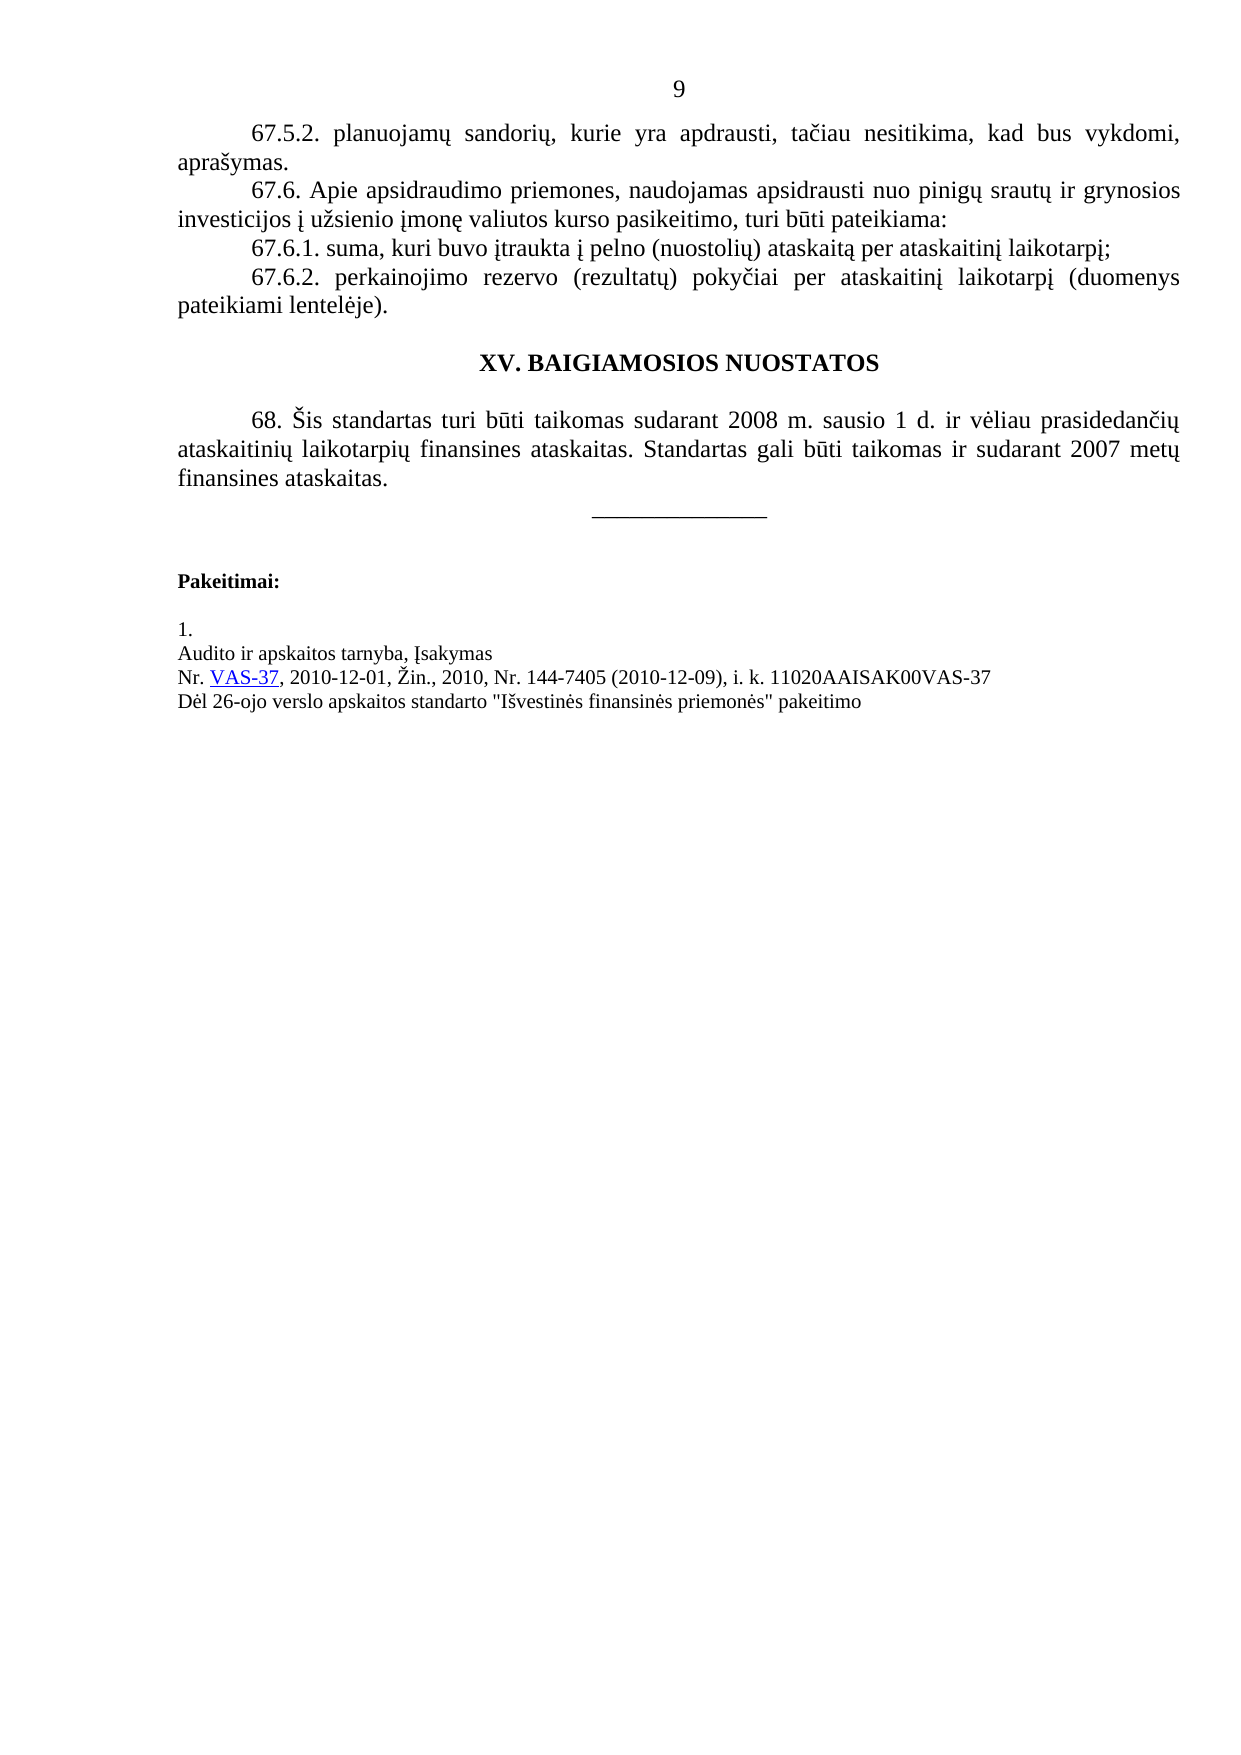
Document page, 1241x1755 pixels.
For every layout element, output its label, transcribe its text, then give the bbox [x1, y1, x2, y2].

text 67.6. Apie apsidraudimo priemones, naudojamas apsidrausti nuo pinigų srautų ir grynosios investicijos į užsienio įmonę valiutos kurso pasikeitimo, turi būti pateikiama: [177, 176, 1181, 233]
text 67.5.2. planuojamų sandorių, kurie yra apdrausti, tačiau nesitikima, kad bus vykdomi, aprašymas. [177, 118, 1181, 176]
text Dėl 26-ojo verslo apskaitos standarto "Išvestinės finansinės priemonės" pakeitimo [177, 689, 1181, 713]
text XV. BAIGIAMOSIOS NUOSTATOS [177, 348, 1181, 377]
text 68. Šis standartas turi būti taikomas sudarant 2008 m. sausio 1 d. ir vėliau prasidedančių ataskaitinių laikotarpių finansines ataskaitas. Standartas gali būti taikomas ir sudarant 2007 metų finansines ataskaitas. [177, 406, 1181, 492]
text Pakeitimai: [177, 569, 1181, 593]
text 1. [177, 617, 1181, 641]
text Audito ir apskaitos tarnyba, Įsakymas [177, 641, 1181, 665]
text Nr. VAS-37, 2010-12-01, Žin., 2010, Nr. 144-7405 (2010-12-09), i. k. 11020AAISAK00VAS-37 [177, 665, 1181, 689]
text ______________ [177, 492, 1181, 521]
text 67.6.2. perkainojimo rezervo (rezultatų) pokyčiai per ataskaitinį laikotarpį (duomenys pateikiami lentelėje). [177, 262, 1181, 319]
text 67.6.1. suma, kuri buvo įtraukta į pelno (nuostolių) ataskaitą per ataskaitinį laikotarpį; [177, 233, 1181, 262]
